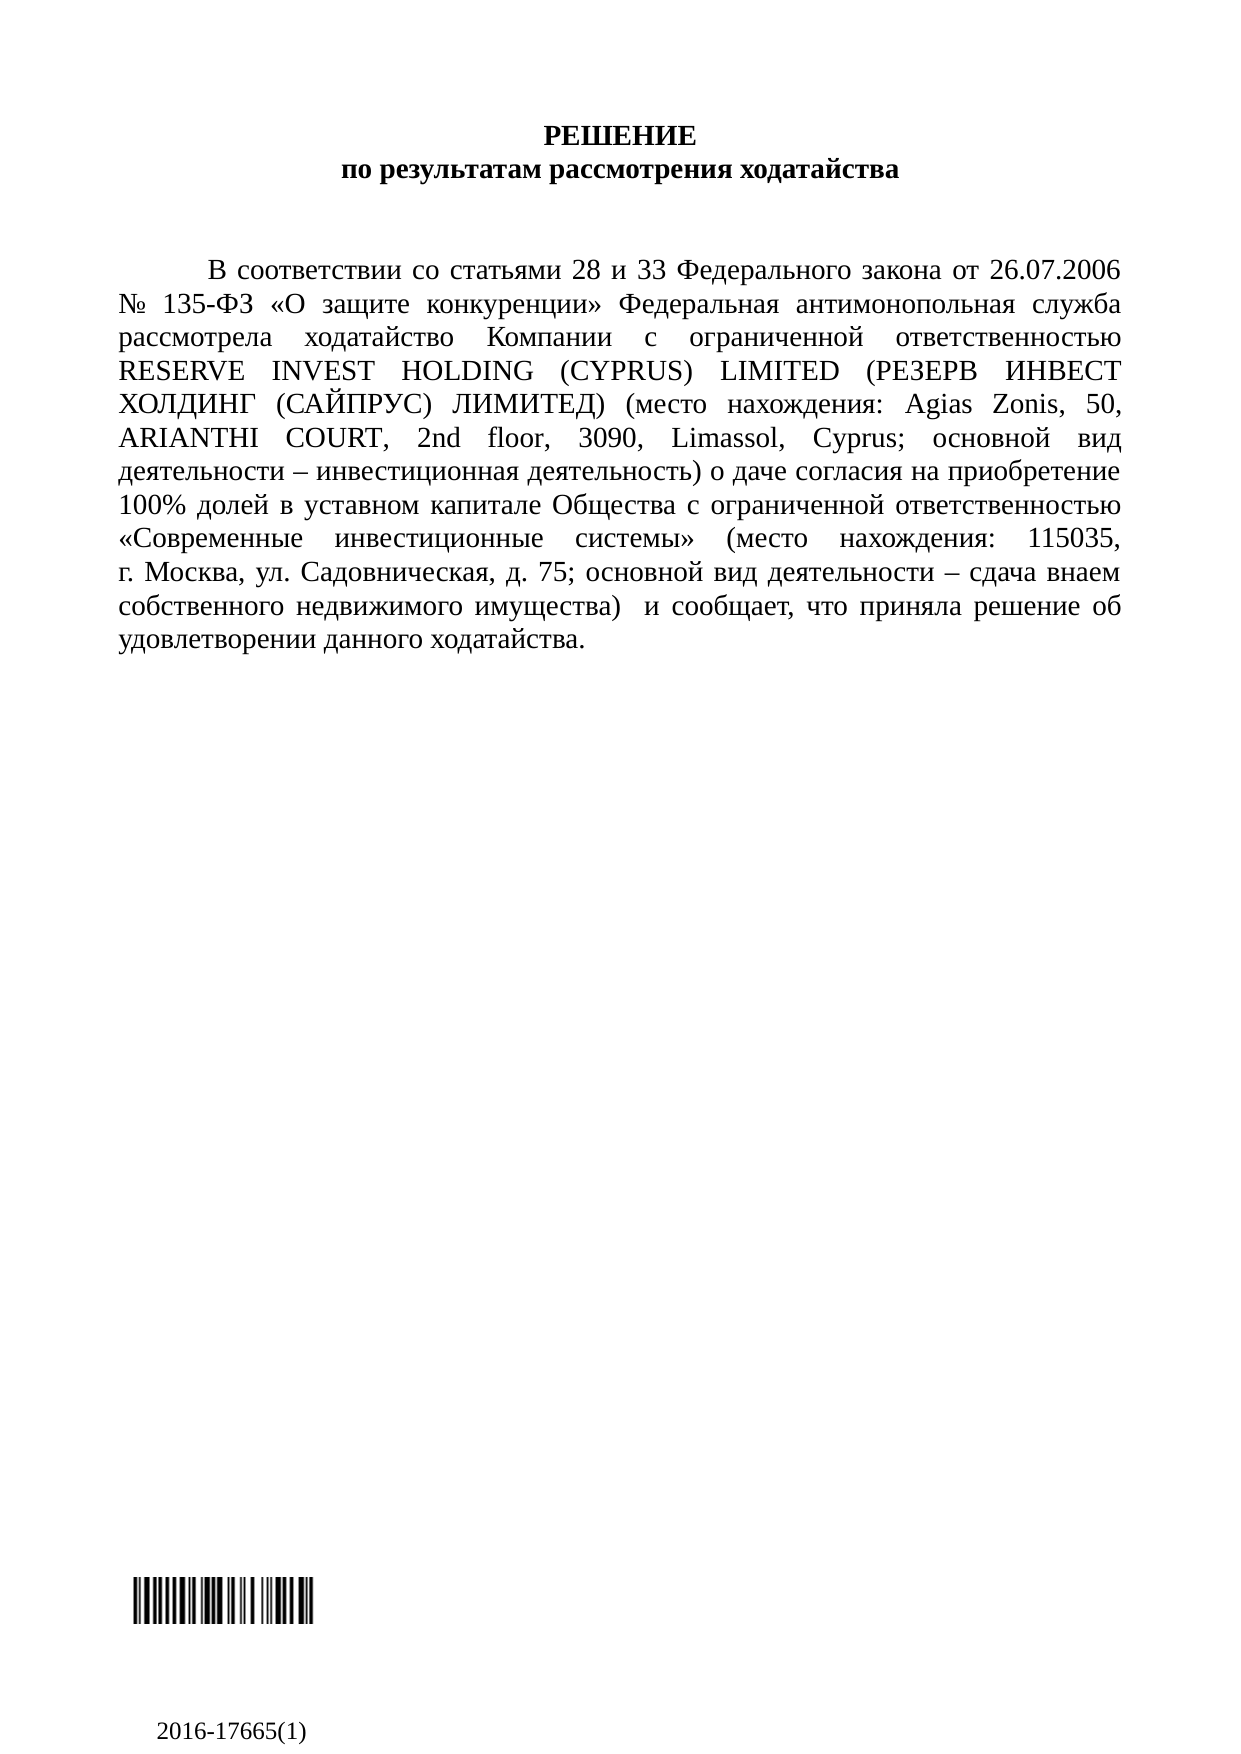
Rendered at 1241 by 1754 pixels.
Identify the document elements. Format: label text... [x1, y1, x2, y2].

picture [118, 1577, 331, 1624]
text по результатам рассмотрения ходатайства [118, 152, 1122, 185]
text В соответствии со статьями 28 и 33 Федерального закона от 26.07.2006 № 135-ФЗ «О защите конкуренции» Федеральная антимонопольная служба рассмотрела ходатайство Компании с ограниченной ответственностью RESERVE INVEST HOLDING (CYPRUS) LIMITED (РЕЗЕРВ ИНВЕСТ ХОЛДИНГ (САЙПРУС) ЛИМИТЕД) (место нахождения: Agias Zonis, 50, ARIANTHI COURT, 2nd floor, 3090, Limassol, Cyprus; основной вид деятельности – инвестиционная деятельность) о даче согласия на приобретение 100% долей в уставном капитале Общества с ограниченной ответственностью «Современные инвестиционные системы» (место нахождения: 115035, г. Москва, ул. Садовническая, д. 75; основной вид деятельности – сдача внаем собственного недвижимого имущества) и сообщает, что приняла решение об удовлетворении данного ходатайства. [118, 252, 1122, 655]
text РЕШЕНИЕ [118, 118, 1122, 152]
